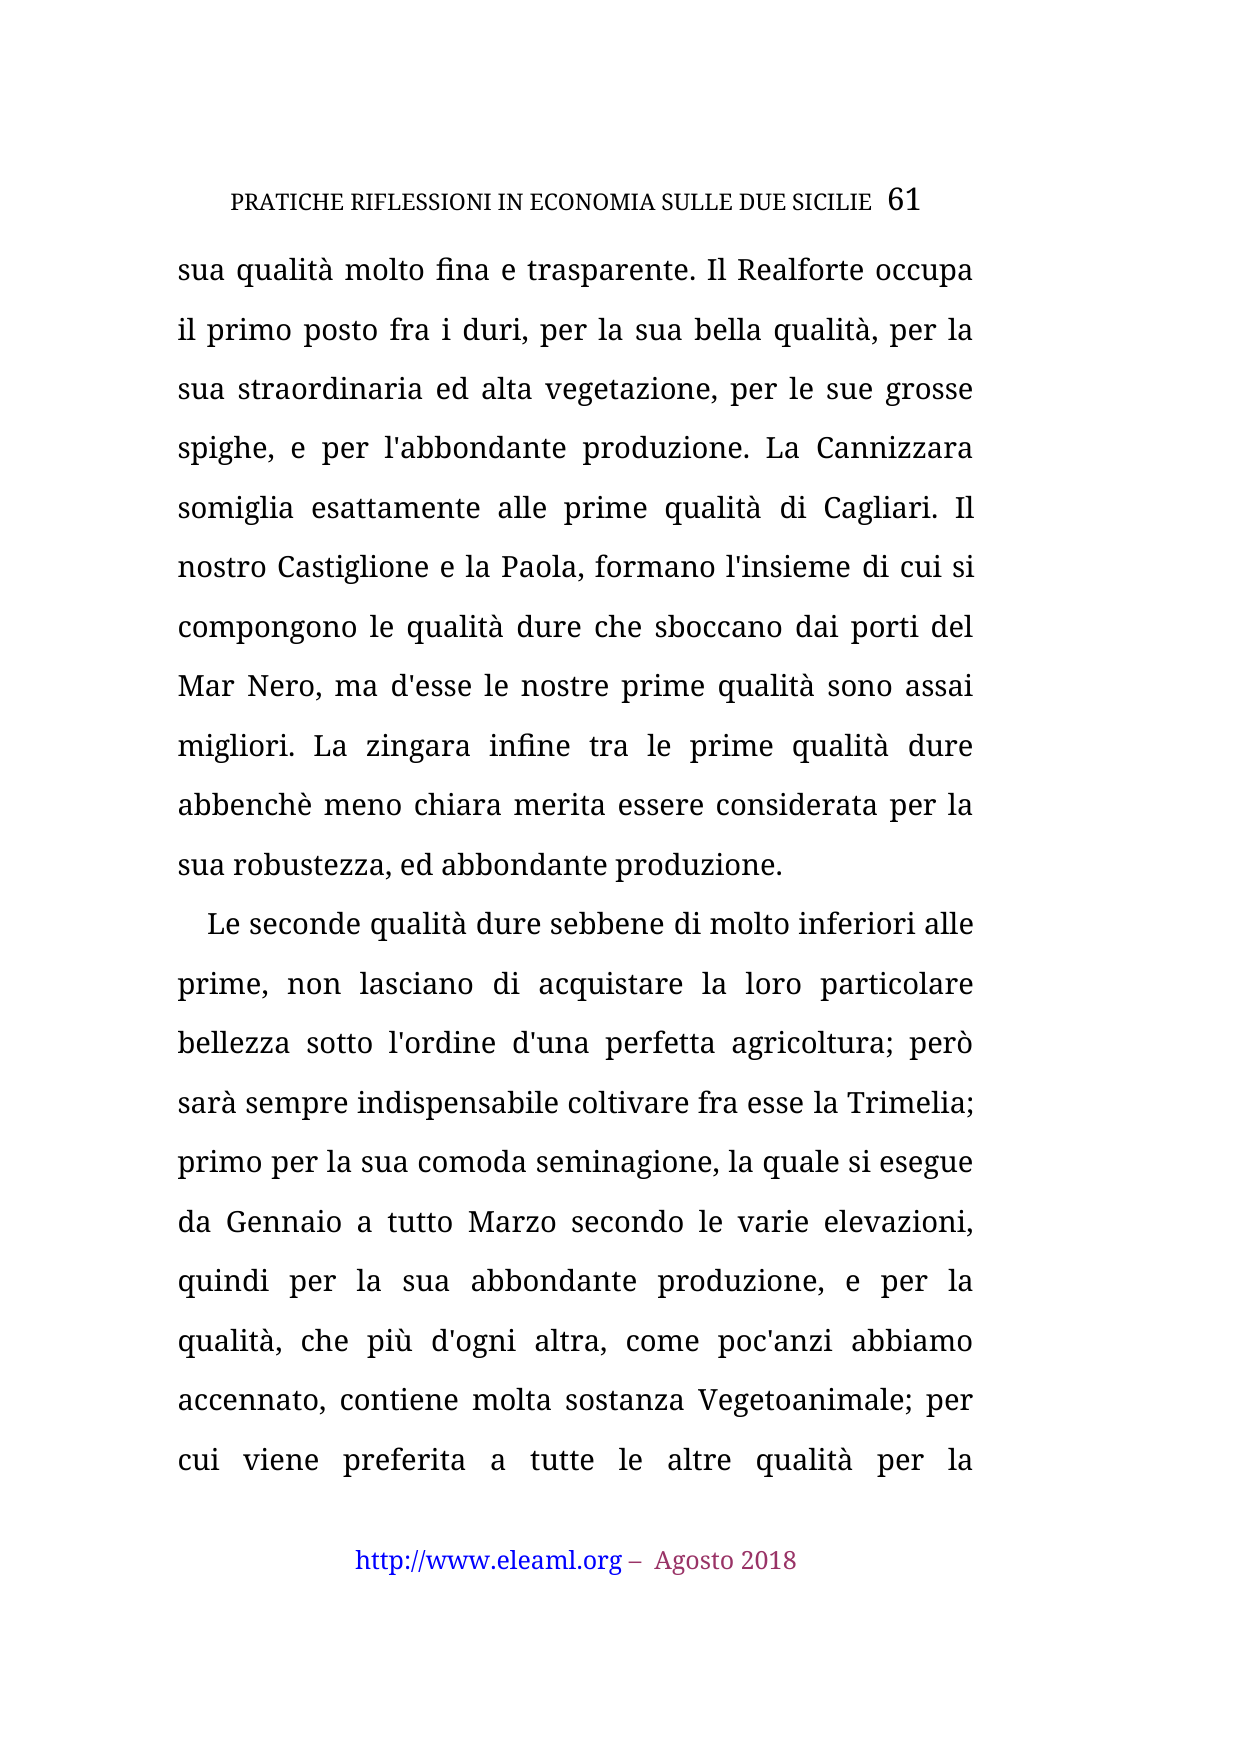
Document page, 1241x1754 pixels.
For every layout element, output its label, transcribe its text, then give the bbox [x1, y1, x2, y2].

text sua qualità molto fina e trasparente. Il Realforte occupa il primo posto fra i duri, per la sua bella qualità, per la sua straordinaria ed alta vegetazione, per le sue grosse spighe, e per l'abbondante produzione. La Cannizzara somiglia esattamente alle prime qualità di Cagliari. Il nostro Castiglione e la Paola, formano l'insieme di cui si compongono le qualità dure che sboccano dai porti del Mar Nero, ma d'esse le nostre prime qualità sono assai migliori. La zingara infine tra le prime qualità dure abbenchè meno chiara merita essere considerata per la sua robustezza, ed abbondante produzione. [177, 249, 974, 884]
text Le seconde qualità dure sebbene di molto inferiori alle prime, non lasciano di acquistare la loro particolare bellezza sotto l'ordine d'una perfetta agricoltura; però sarà sempre indispensabile coltivare fra esse la Trimelia; primo per la sua comoda seminagione, la quale si esegue da Gennaio a tutto Marzo secondo le varie elevazioni, quindi per la sua abbondante produzione, e per la qualità, che più d'ogni altra, come poc'anzi abbiamo accennato, contiene molta sostanza Vegetoanimale; per cui viene preferita a tutte le altre qualità per la [177, 903, 974, 1478]
